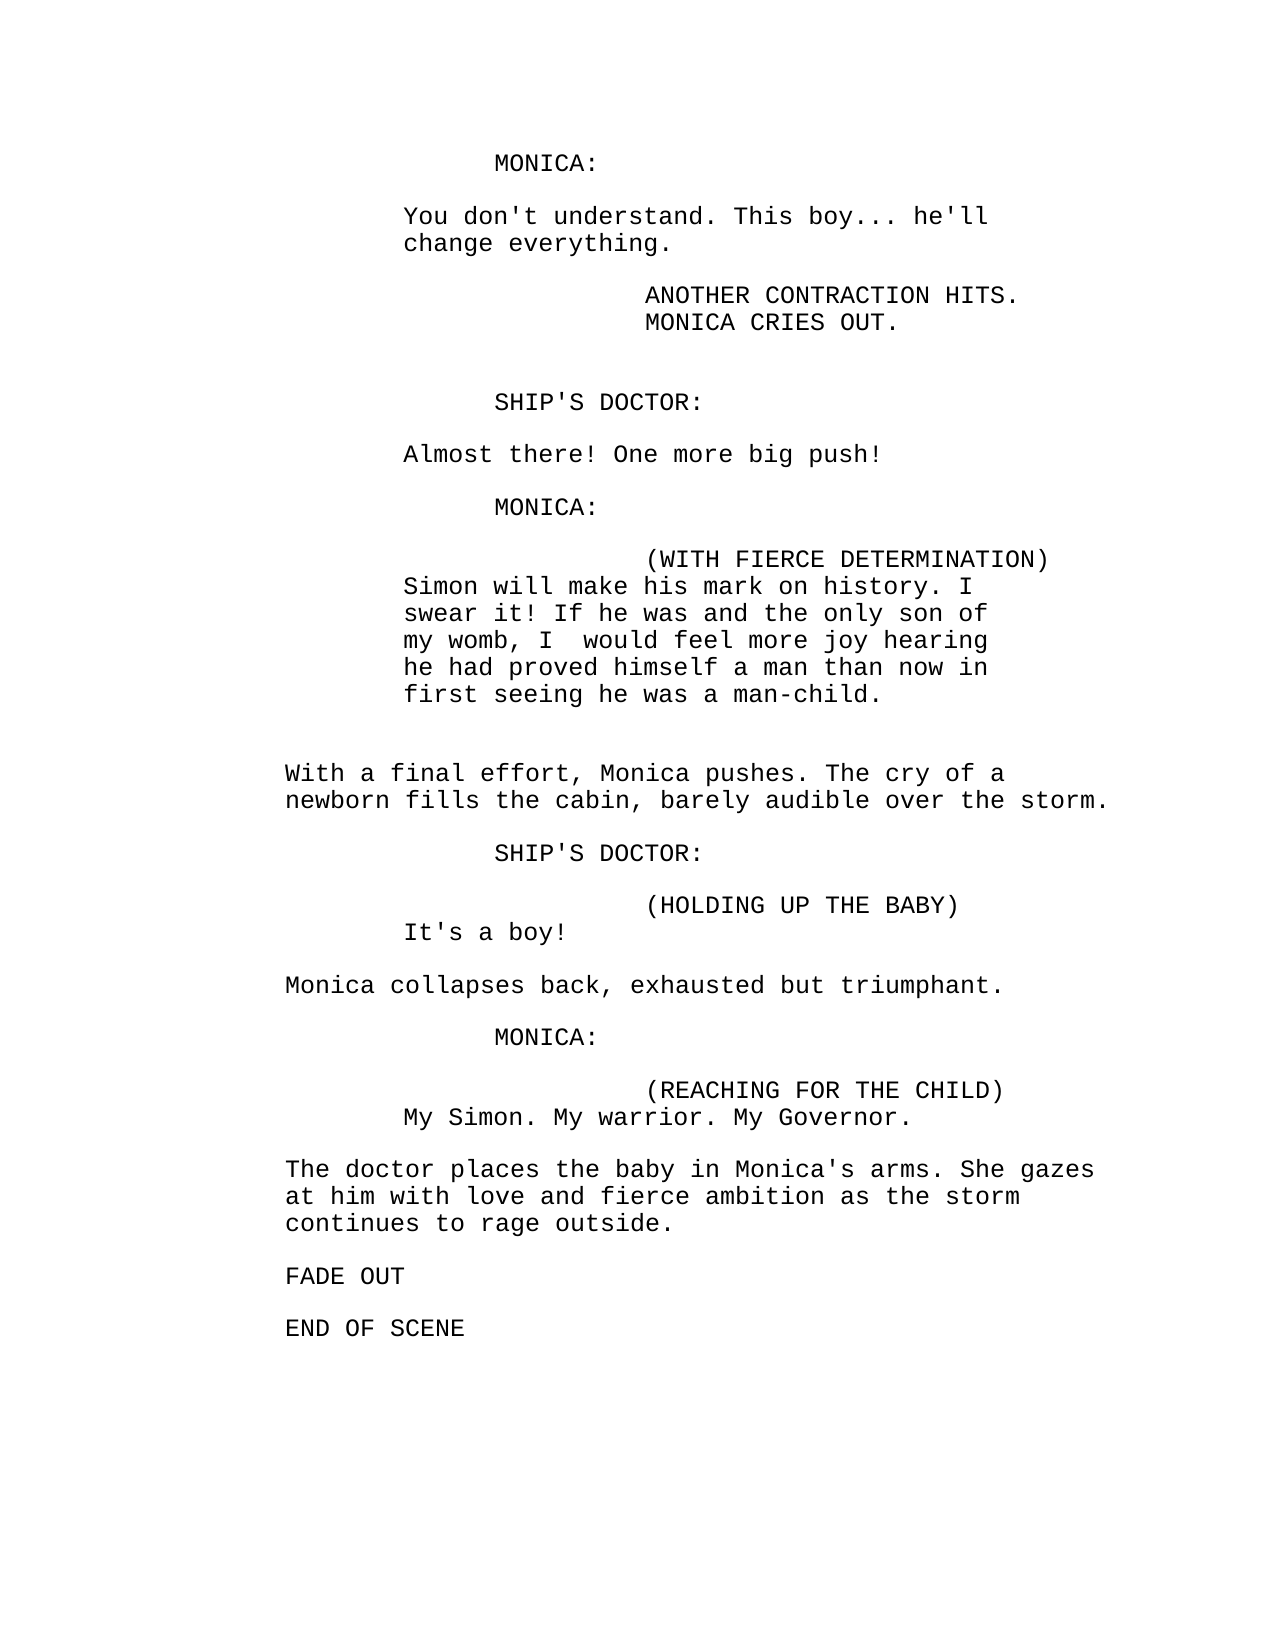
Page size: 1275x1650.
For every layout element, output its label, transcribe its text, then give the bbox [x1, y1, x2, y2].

text It's a boy! [403, 919, 992, 946]
text END OF SCENE [285, 1315, 1110, 1342]
text Almost there! One more big push! [403, 441, 992, 468]
subtitle MONICA: [494, 150, 960, 177]
subtitle MONICA: [494, 1024, 960, 1051]
text Simon will make his mark on history. I swear it! If he was and the only son of my womb, I would feel more joy hearing he had proved himself a man than now in first seeing he was a man-child. [403, 573, 992, 735]
subtitle (reaching for the child) [645, 1077, 1110, 1104]
text With a final effort, Monica pushes. The cry of a newborn fills the cabin, barely audible over the storm. [285, 760, 1110, 814]
subtitle Another contraction hits. Monica cries out. [645, 282, 1110, 336]
text The doctor places the baby in Monica's arms. She gazes at him with love and fierce ambition as the storm continues to rage outside. [285, 1156, 1110, 1237]
subtitle (holding up the baby) [645, 892, 1110, 919]
subtitle SHIP'S DOCTOR: [494, 840, 960, 867]
subtitle SHIP'S DOCTOR: [494, 388, 960, 415]
text FADE OUT [285, 1263, 1110, 1290]
text My Simon. My warrior. My Governor. [403, 1104, 992, 1131]
subtitle (with fierce determination) [645, 546, 1110, 573]
subtitle MONICA: [494, 493, 960, 520]
text Monica collapses back, exhausted but triumphant. [285, 972, 1110, 999]
text You don't understand. This boy... he'll change everything. [403, 202, 992, 256]
